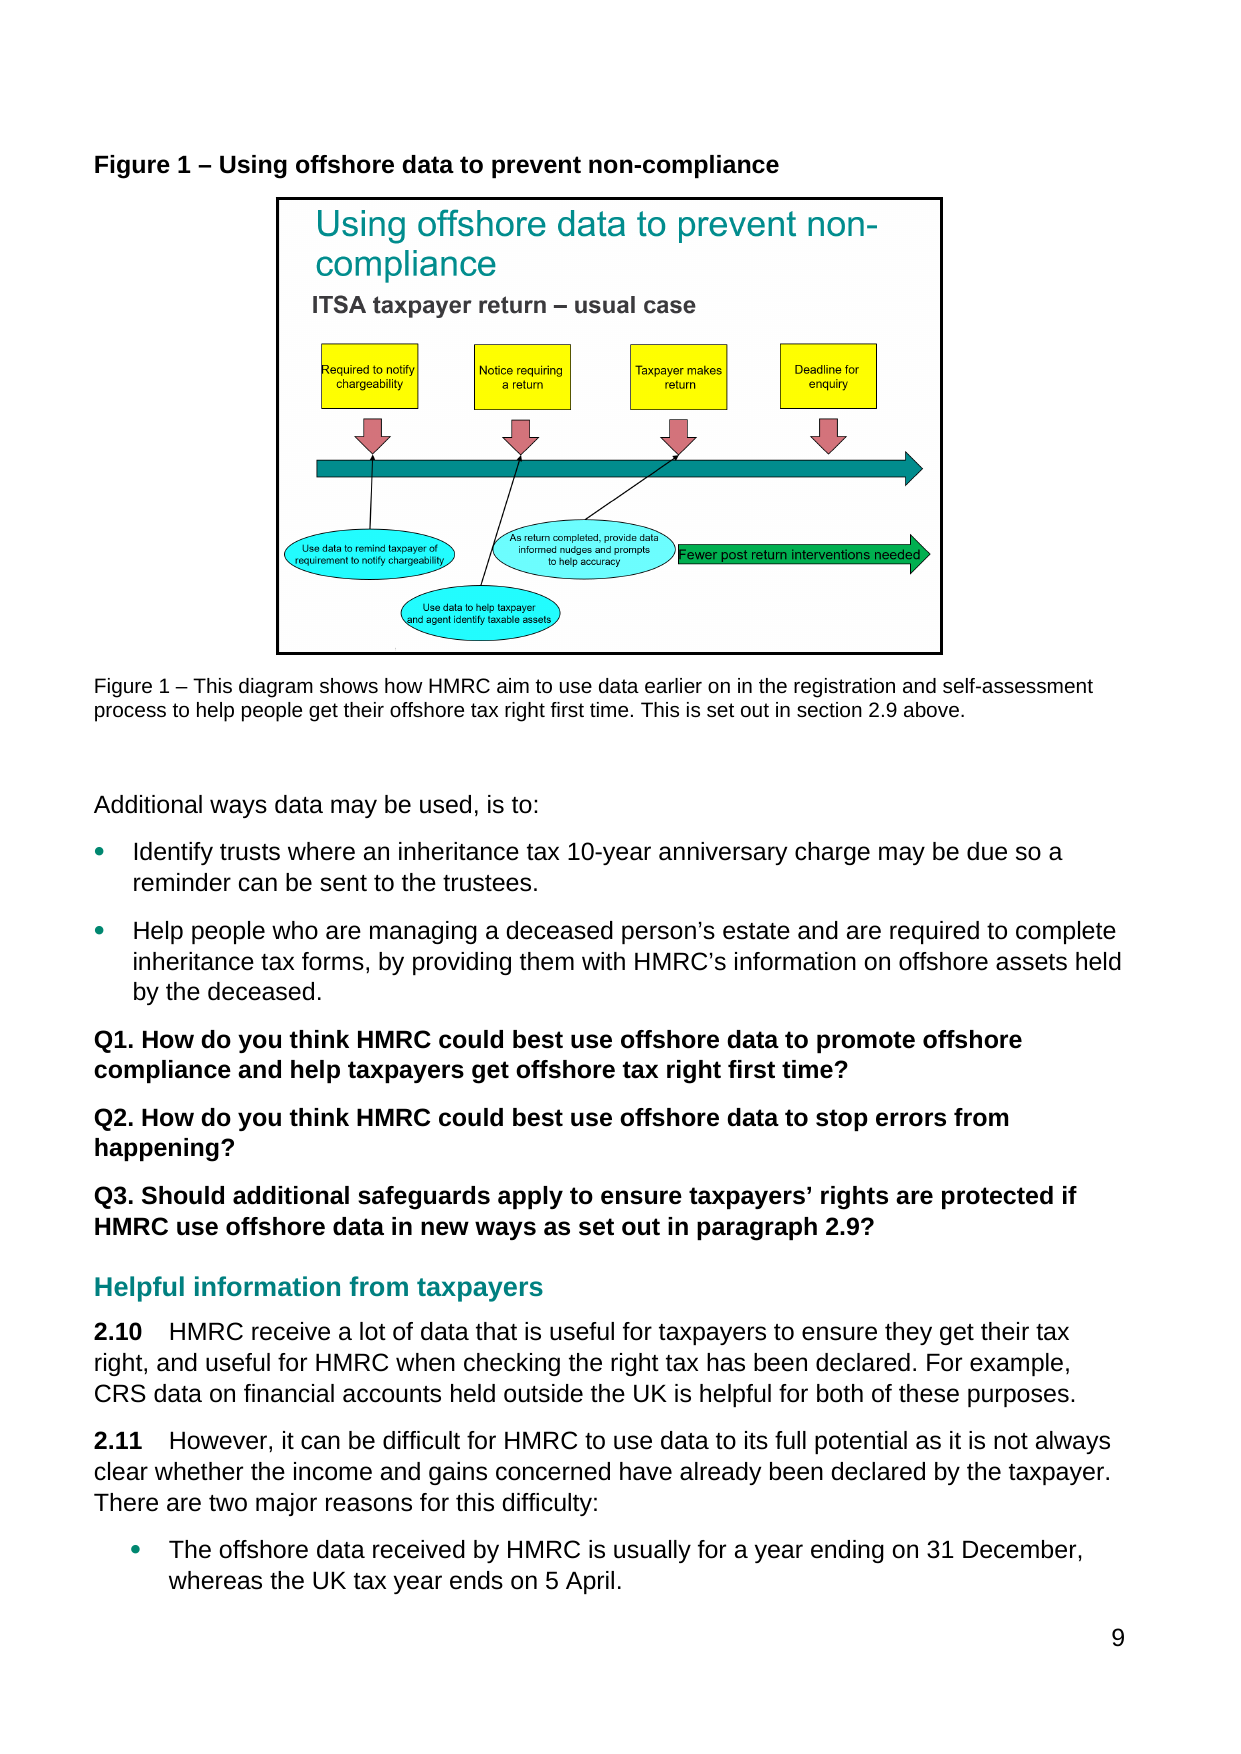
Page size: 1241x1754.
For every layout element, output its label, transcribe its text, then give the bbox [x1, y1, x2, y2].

subtitle Figure 1 – Using offshore data to prevent non-compliance [94, 150, 1125, 179]
list Identify trusts where an inheritance tax 10-year anniversary charge may be due so a reminder can be sent to the trustees. [95, 837, 1125, 897]
subtitle Helpful information from taxpayers [94, 1271, 1125, 1303]
text Q3. Should additional safeguards apply to ensure taxpayers’ rights are protected if HMRC use offshore data in new ways as set out in paragraph 2.9? [94, 1181, 1125, 1240]
text 2.10 HMRC receive a lot of data that is useful for taxpayers to ensure they get their tax right, and useful for HMRC when checking the right tax has been declared. For example, CRS data on financial accounts held outside the UK is helpful for both of these purposes. [94, 1317, 1125, 1408]
text Q2. How do you think HMRC could best use offshore data to stop errors from happening? [94, 1103, 1125, 1162]
text Q1. How do you think HMRC could best use offshore data to promote offshore compliance and help taxpayers get offshore tax right first time? [94, 1024, 1125, 1084]
list Help people who are managing a deceased person’s estate and are required to complete inheritance tax forms, by providing them with HMRC’s information on offshore assets held by the deceased. [95, 916, 1125, 1006]
text Additional ways data may be used, is to: [94, 790, 1125, 819]
text Figure 1 – This diagram shows how HMRC aim to use data earlier on in the registration and self-assessment process to help people get their offshore tax right first time. This is set out in section 2.9 above. [94, 674, 1125, 722]
list The offshore data received by HMRC is usually for a year ending on 31 December, whereas the UK tax year ends on 5 April. [131, 1535, 1125, 1595]
text 2.11 However, it can be difficult for HMRC to use data to its full potential as it is not always clear whether the income and gains concerned have already been declared by the taxpayer. There are two major reasons for this difficulty: [94, 1426, 1125, 1516]
